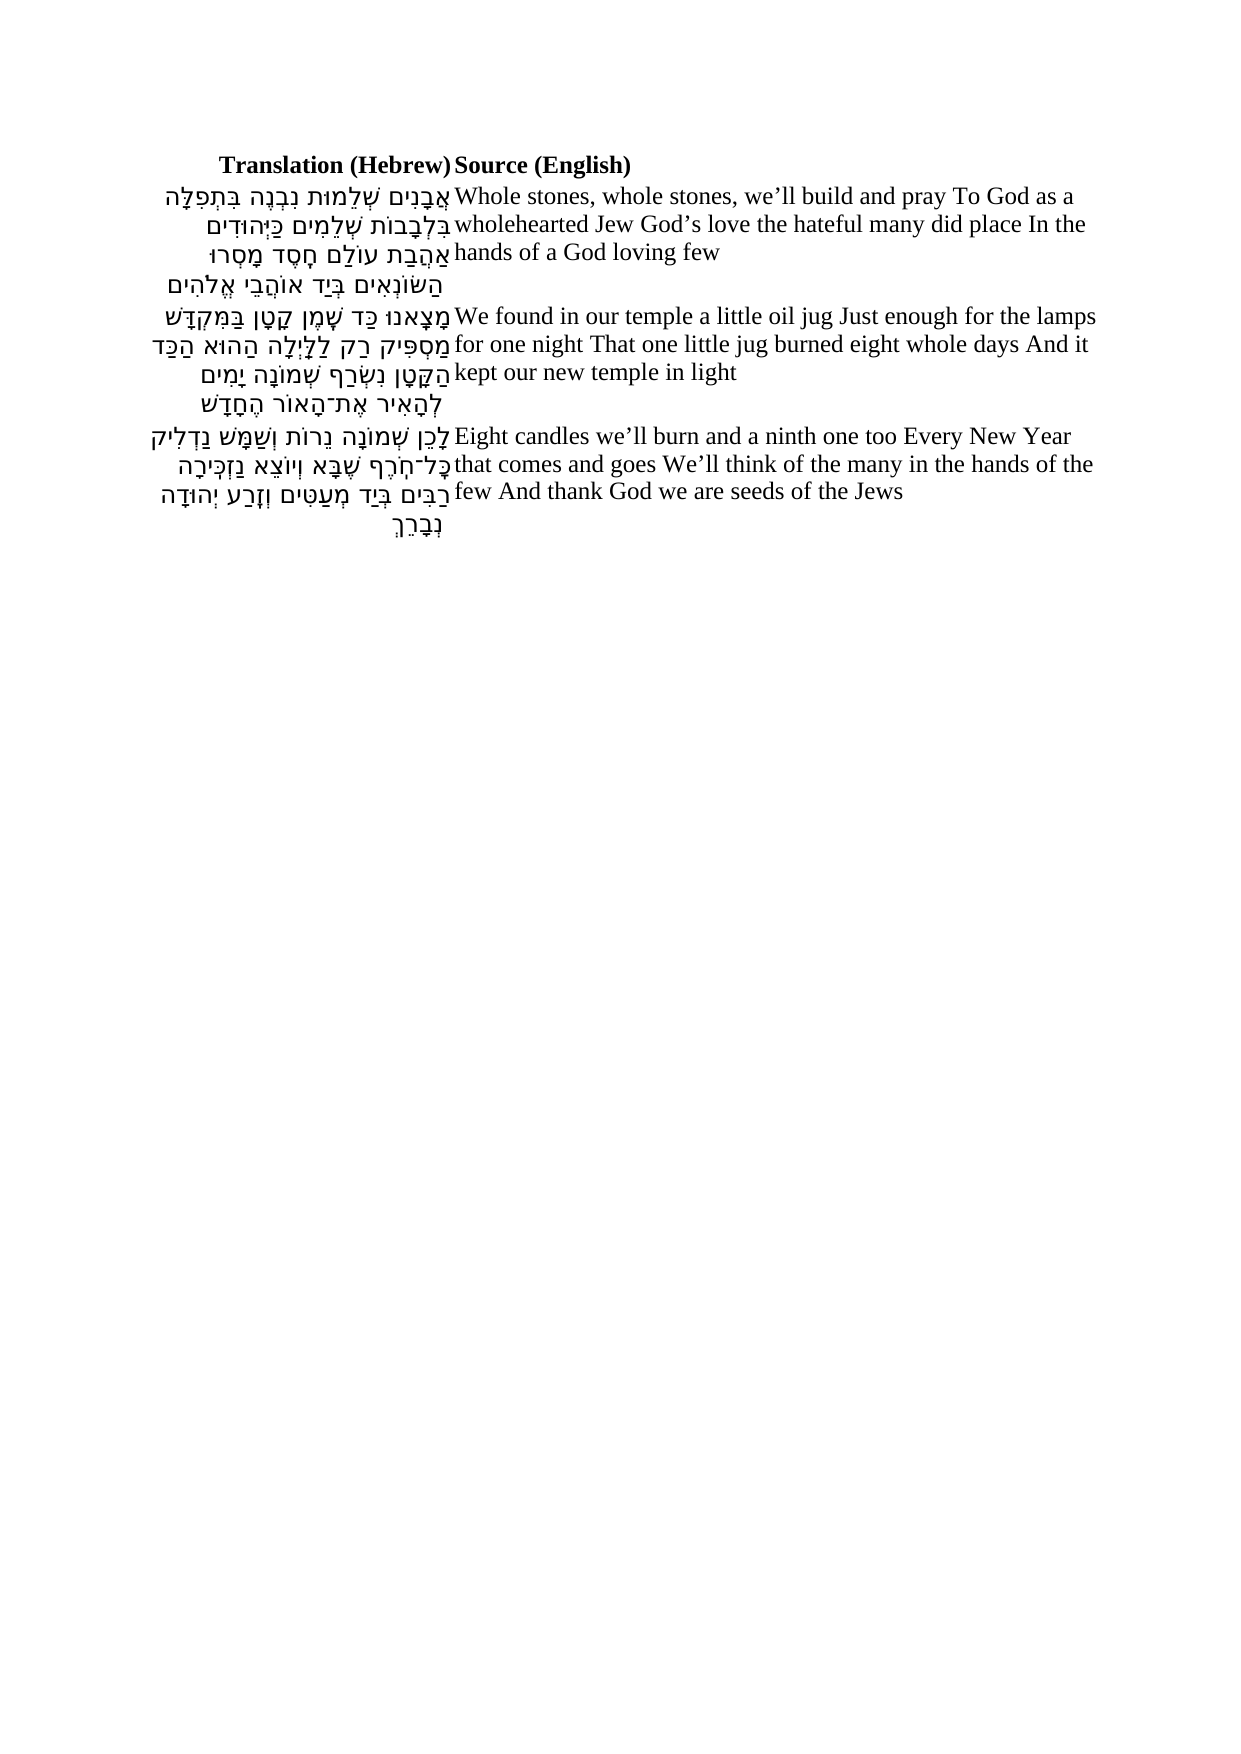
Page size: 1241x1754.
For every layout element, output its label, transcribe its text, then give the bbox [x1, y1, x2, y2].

table_header Translation (Hebrew) [135, 150, 452, 181]
table_cell We found in our temple a little oil jug Just enough for the lamps for one night That one little jug burned eight whole days And it kept our new temple in light [453, 301, 1105, 420]
table_header Source (English) [453, 150, 1105, 181]
table_cell Eight candles we’ll burn and a ninth one too Every New Year that comes and goes We’ll think of the many in the hands of the few And thank God we are seeds of the Jews [453, 420, 1105, 540]
table_cell לָכֵן שְׁמוֹנָה נֵרוֹת וְשַׁמָּשׁ נַדְלִיק כׇּל־חֹֽרֶף שֶׁבָּא וְיוֹצֵא נַזְכִּֽירָה רַבִּים בְּיַד מְעַטִּים וְזֶֽרַע יְהוּדָה נְבָרֵךְ [135, 420, 452, 540]
table_cell Whole stones, whole stones, we’ll build and pray To God as a wholehearted Jew God’s love the hateful many did place In the hands of a God loving few [453, 181, 1105, 301]
table_cell מָצָֽאנוּ כַּד שֶֽׁמֶן קָטָן בַּמִּקְדָּשׁ מַסְפִּיק רַק לַלַּֽיְלָה הַהוּא הַכַּד הַקָּטָן נִשְׂרַף שְׁמוֹנָה יָמִים לְהָאִיר אֶת־הָאוֹר הֶחָדָשׁ [135, 301, 452, 420]
table_cell אֲבָנִים שְׁלֵמוּת נִבְנֶה בִּתְפִלָּה בִּלְבָבוֹת שְׁלֵמִים כַּיְּהוּדִים אַהֲבַת עוֹלַם חֶֽסֶד מָסְרוּ הַשּׂוֹנְאִים בְּיַד אוֹהֲבֵי אֱלֹהִים [135, 181, 452, 301]
